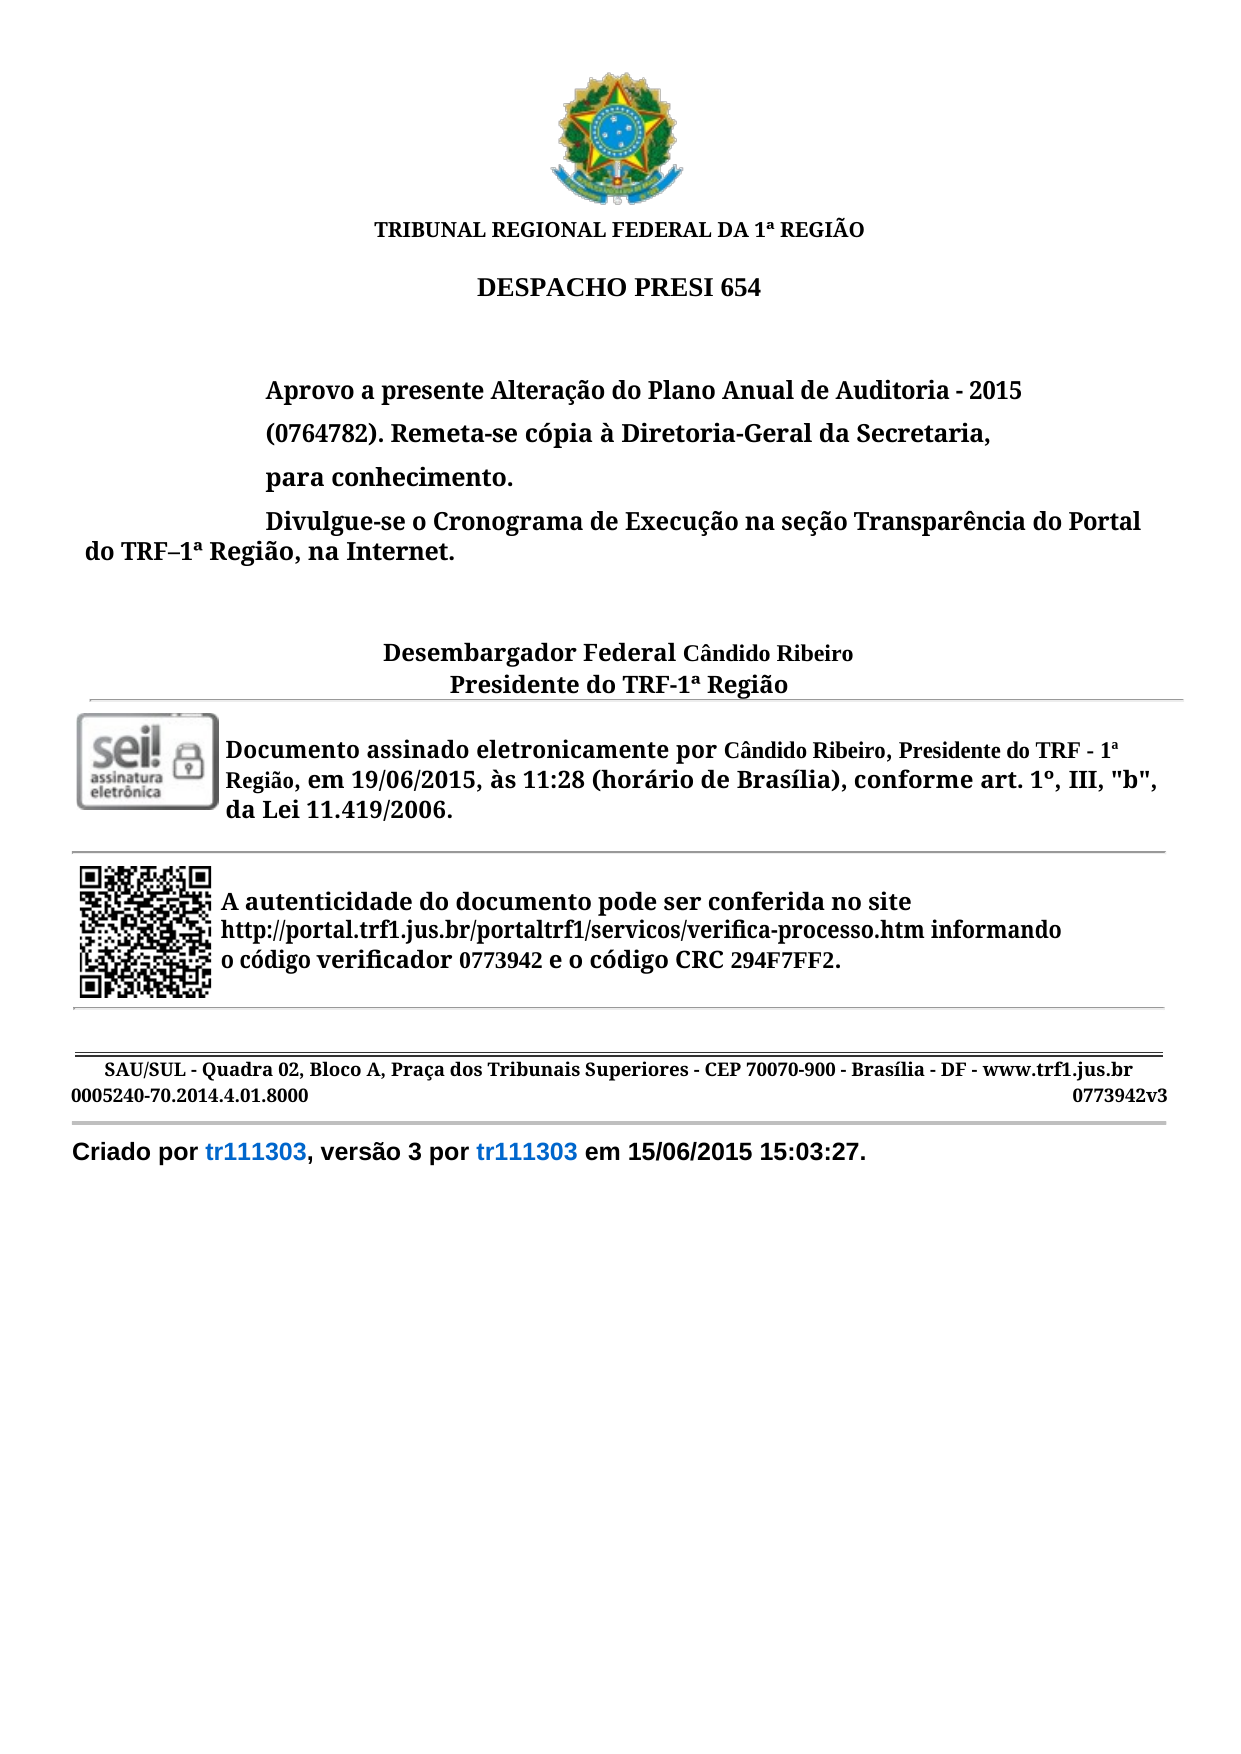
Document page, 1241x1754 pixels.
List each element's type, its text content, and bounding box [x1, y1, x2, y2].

text Criado por tr111303, versão 3 por tr111303 em 15/06/2015 15:03:27. [72, 1120, 1178, 1165]
text Presidente do TRF-1ª Região [63, 668, 1176, 699]
subtitle Aprovo a presente Alteração do Plano Anual de Auditoria - 2015 (0764782). Remeta-se cópia à Diretoria-Geral da Secretaria, para conhecimento. [265, 372, 1044, 494]
text 0005240-70.2014.4.01.8000 0773942v3 [61, 1082, 1178, 1108]
text A autenticidade do documento pode ser conferida no site http://portal.trf1.jus.br/portaltrf1/servicos/verifica-processo.htm informando o código verificador 0773942 e o código CRC 294F7FF2. [221, 886, 1067, 975]
text Divulgue-se o Cronograma de Execução na seção Transparência do Portal do TRF–1ª Região, na Internet. [84, 506, 1155, 567]
text DESPACHO PRESI 654 [63, 271, 1176, 302]
subtitle Desembargador Federal Cândido Ribeiro [63, 637, 1174, 668]
text SAU/SUL - Quadra 02, Bloco A, Praça dos Tribunais Superiores - CEP 70070-900 - Brasília - DF - www.trf1.jus.br [63, 1045, 1175, 1082]
text Documento assinado eletronicamente por Cândido Ribeiro, Presidente do TRF - 1ª Região, em 19/06/2015, às 11:28 (horário de Brasília), conforme art. 1º, III, "b", da Lei 11.419/2006. [225, 735, 1178, 826]
picture [79, 866, 212, 998]
picture [548, 70, 688, 208]
text TRIBUNAL REGIONAL FEDERAL DA 1ª REGIÃO [63, 215, 1177, 243]
picture [76, 713, 219, 810]
